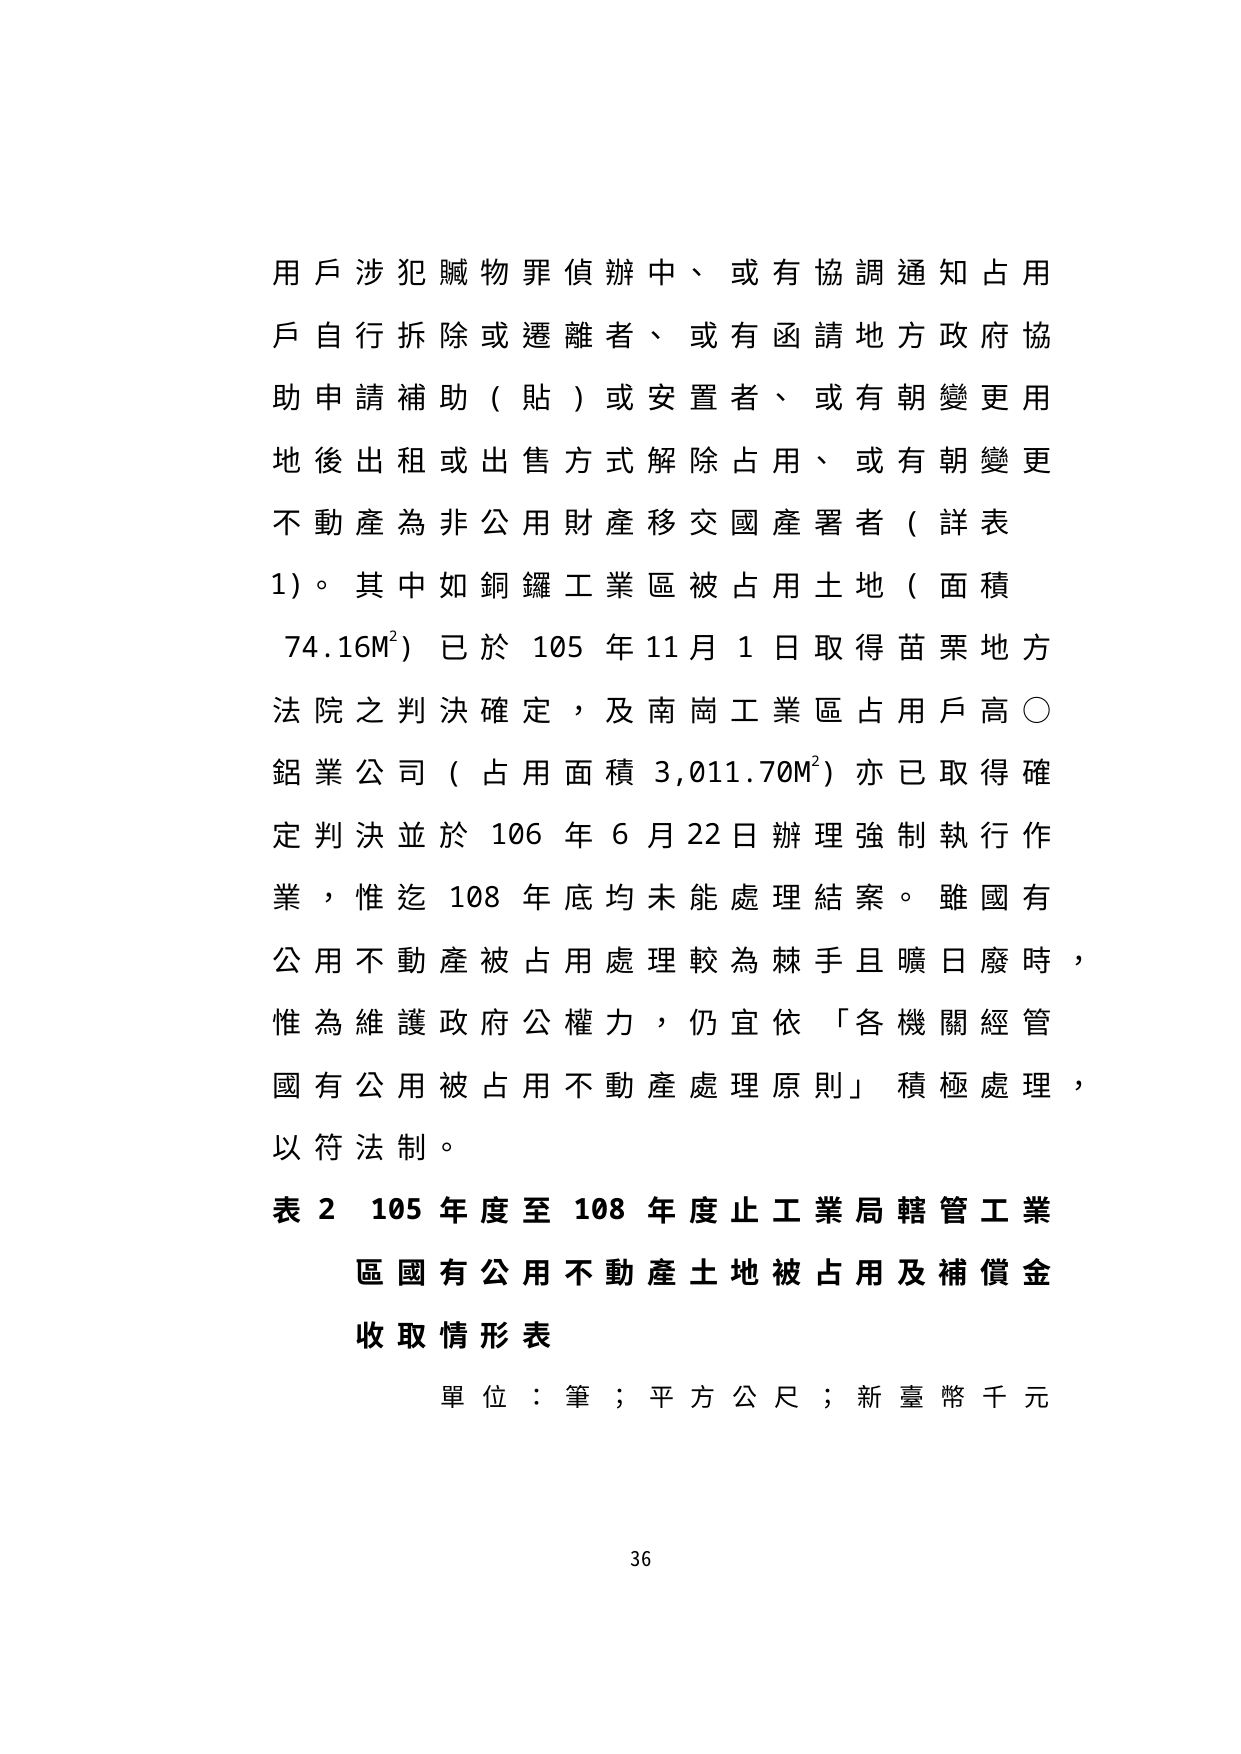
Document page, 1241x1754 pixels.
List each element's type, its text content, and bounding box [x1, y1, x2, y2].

text 另據產業園區開發管理基金資料，被占用土地列管案件處理進度或有訴訟中、或有占用戶涉犯贓物罪偵辦中、或有協調通知占用戶自行拆除或遷離者、或有函請地方政府協助申請補助(貼)或安置者、或有朝變更用地後出租或出售方式解除占用、或有朝變更不動產為非公用財產移交國產署者(詳表1)。其中如銅鑼工業區被占用土地(面積74.16M2)已於105年11月1日取得苗栗地方法院之判決確定，及南崗工業區占用戶高○鋁業公司(占用面積3,011.70M2)亦已取得確定判決並於106年6月22日辦理強制執行作業，惟迄108年底均未能處理結案。雖國有公用不動產被占用處理較為棘手且曠日廢時，惟為維護政府公權力，仍宜依「各機關經管國有公用被占用不動產處理原則」積極處理，以符法制。 [242, 229, 1058, 1167]
text 單位：筆；平方公尺；新臺幣千元 [242, 1354, 1058, 1417]
text 表2 105年度至108年度止工業局轄管工業區國有公用不動產土地被占用及補償金收取情形表 [242, 1167, 1058, 1354]
